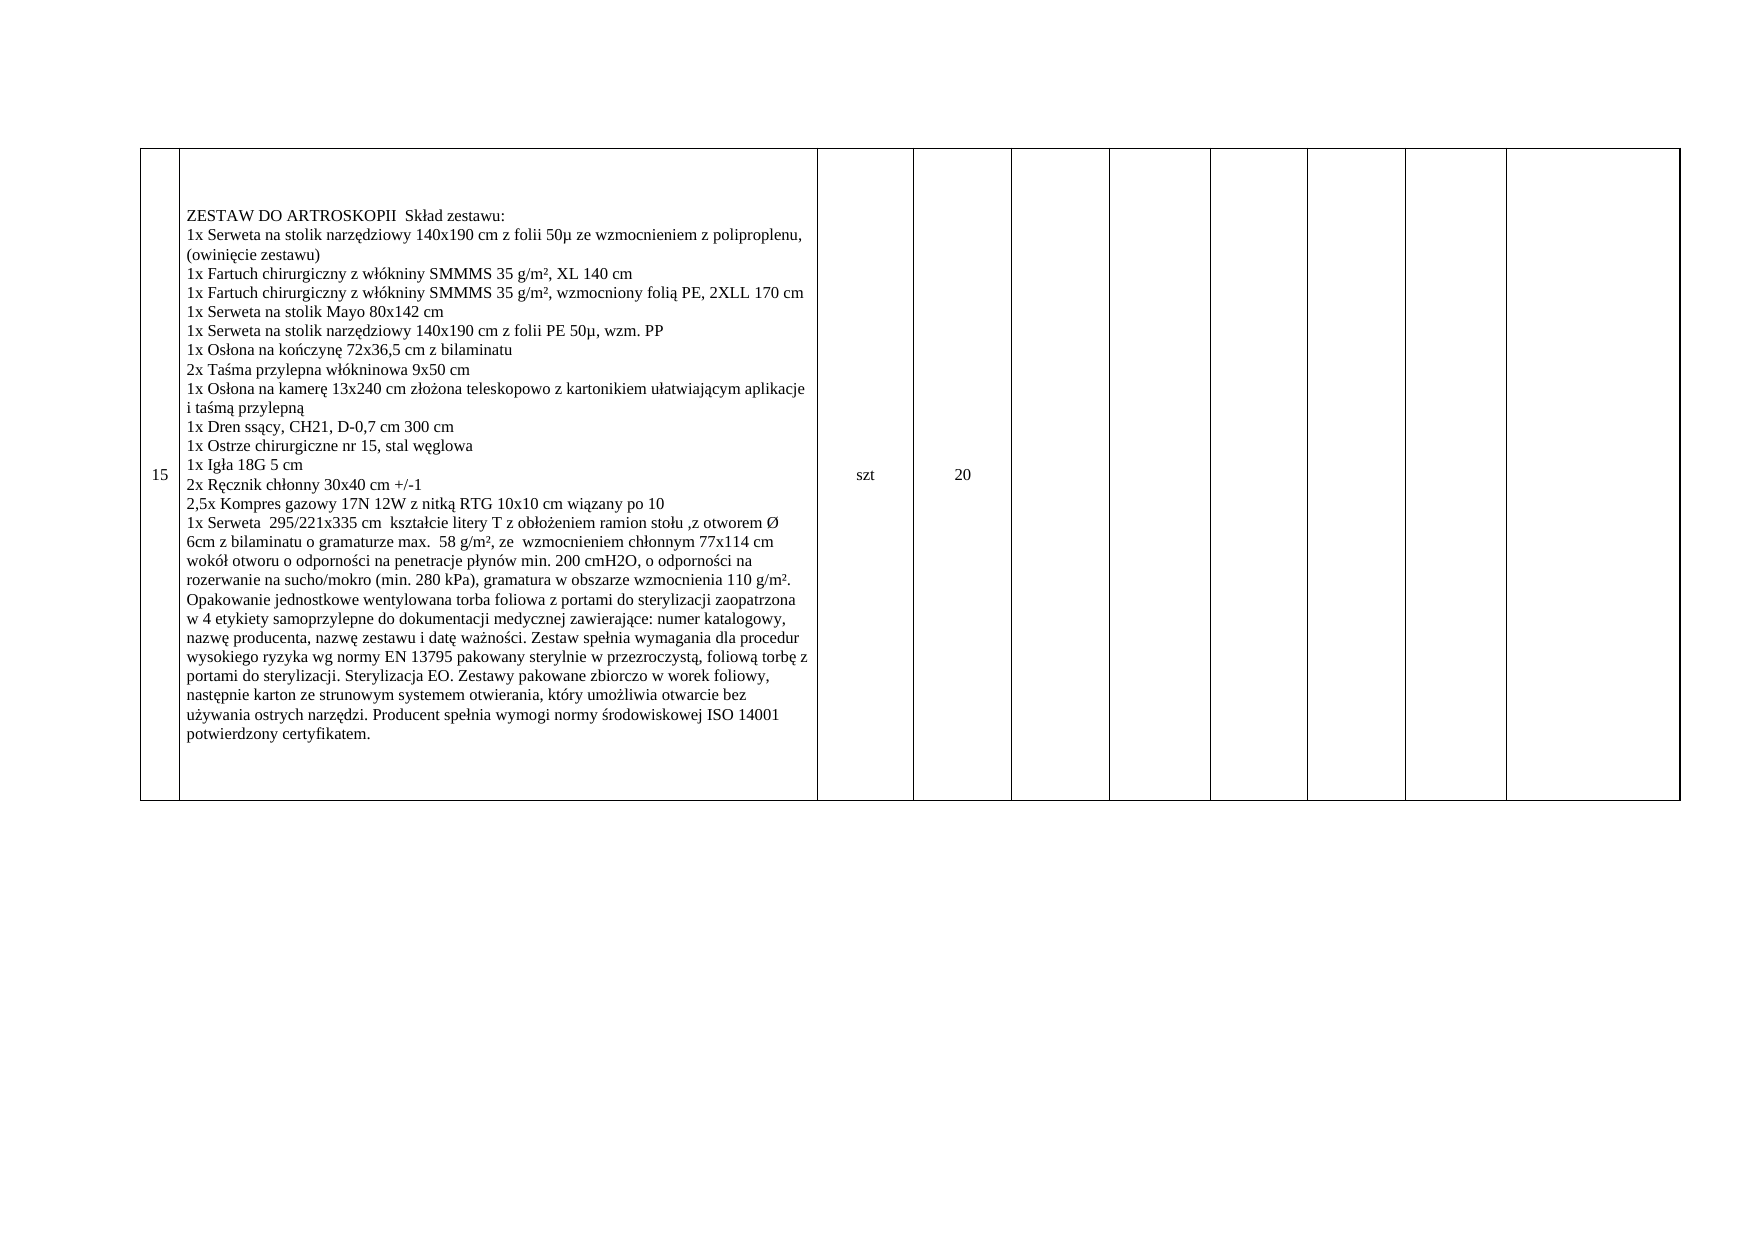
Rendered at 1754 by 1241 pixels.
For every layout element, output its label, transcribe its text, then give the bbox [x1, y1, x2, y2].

table_cell ZESTAW DO ARTROSKOPII Skład zestawu: 1x Serweta na stolik narzędziowy 140x190 cm z folii 50µ ze wzmocnieniem z poliproplenu, (owinięcie zestawu) 1x Fartuch chirurgiczny z włókniny SMMMS 35 g/m², XL 140 cm 1x Fartuch chirurgiczny z włókniny SMMMS 35 g/m², wzmocniony folią PE, 2XLL 170 cm 1x Serweta na stolik Mayo 80x142 cm 1x Serweta na stolik narzędziowy 140x190 cm z folii PE 50µ, wzm. PP 1x Osłona na kończynę 72x36,5 cm z bilaminatu 2x Taśma przylepna włókninowa 9x50 cm 1x Osłona na kamerę 13x240 cm złożona teleskopowo z kartonikiem ułatwiającym aplikacje i taśmą przylepną 1x Dren ssący, CH21, D-0,7 cm 300 cm 1x Ostrze chirurgiczne nr 15, stal węglowa 1x Igła 18G 5 cm 2x Ręcznik chłonny 30x40 cm +/-1 2,5x Kompres gazowy 17N 12W z nitką RTG 10x10 cm wiązany po 10 1x Serweta 295/221x335 cm kształcie litery T z obłożeniem ramion stołu ,z otworem Ø 6cm z bilaminatu o gramaturze max. 58 g/m², ze wzmocnieniem chłonnym 77x114 cm wokół otworu o odporności na penetracje płynów min. 200 cmH2O, o odporności na rozerwanie na sucho/mokro (min. 280 kPa), gramatura w obszarze wzmocnienia 110 g/m². Opakowanie jednostkowe wentylowana torba foliowa z portami do sterylizacji zaopatrzona w 4 etykiety samoprzylepne do dokumentacji medycznej zawierające: numer katalogowy, nazwę producenta, nazwę zestawu i datę ważności. Zestaw spełnia wymagania dla procedur wysokiego ryzyka wg normy EN 13795 pakowany sterylnie w przezroczystą, foliową torbę z portami do sterylizacji. Sterylizacja EO. Zestawy pakowane zbiorczo w worek foliowy, następnie karton ze strunowym systemem otwierania, który umożliwia otwarcie bez używania ostrych narzędzi. Producent spełnia wymogi normy środowiskowej ISO 14001 potwierdzony certyfikatem. [180, 149, 817, 800]
table_cell 20 [914, 149, 1011, 800]
table_cell [1012, 149, 1109, 800]
table_cell 15 [141, 149, 179, 800]
table_cell [1308, 149, 1405, 800]
table_cell [1507, 149, 1679, 800]
table_cell [1211, 149, 1307, 800]
table_cell [1406, 149, 1506, 800]
table_cell [1110, 149, 1210, 800]
table_cell szt [818, 149, 913, 800]
